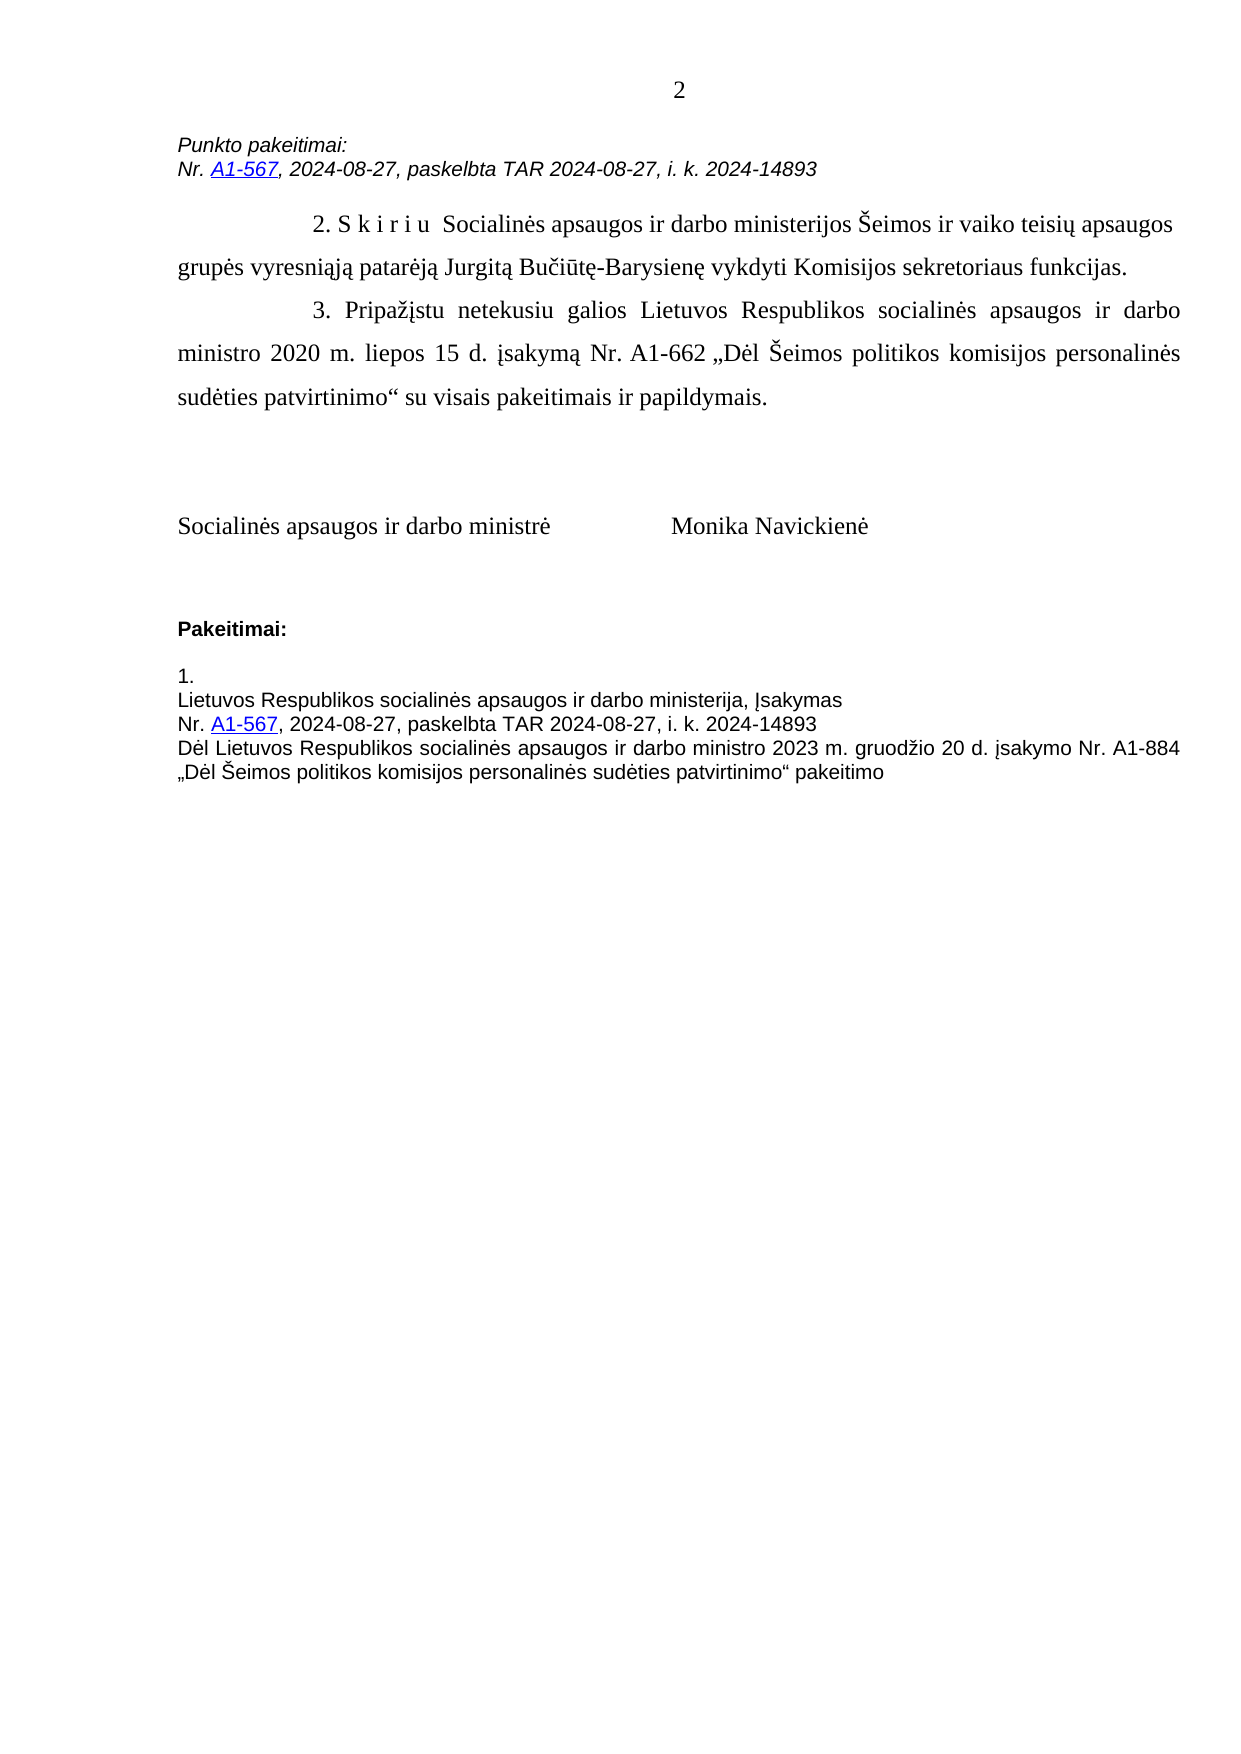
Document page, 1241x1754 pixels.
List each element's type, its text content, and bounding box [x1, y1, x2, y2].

text Pakeitimai: [177, 616, 1181, 640]
text 3. Pripažįstu netekusiu galios Lietuvos Respublikos socialinės apsaugos ir darbo ministro 2020 m. liepos 15 d. įsakymą Nr. A1-662 „Dėl Šeimos politikos komisijos personalinės sudėties patvirtinimo“ su visais pakeitimais ir papildymais. [177, 295, 1181, 410]
text Dėl Lietuvos Respublikos socialinės apsaugos ir darbo ministro 2023 m. gruodžio 20 d. įsakymo Nr. A1-884 „Dėl Šeimos politikos komisijos personalinės sudėties patvirtinimo“ pakeitimo [177, 736, 1181, 784]
text Nr. A1-567, 2024-08-27, paskelbta TAR 2024-08-27, i. k. 2024-14893 [177, 156, 1181, 180]
text Lietuvos Respublikos socialinės apsaugos ir darbo ministerija, Įsakymas [177, 688, 1181, 712]
text Socialinės apsaugos ir darbo ministrė Monika Navickienė [177, 511, 1181, 540]
text Nr. A1-567, 2024-08-27, paskelbta TAR 2024-08-27, i. k. 2024-14893 [177, 712, 1181, 736]
text 2. S k i r i u Socialinės apsaugos ir darbo ministerijos Šeimos ir vaiko teisių apsaugos grupės vyresniąją patarėją Jurgitą Bučiūtę-Barysienę vykdyti Komisijos sekretoriaus funkcijas. [177, 209, 1181, 281]
text 1. [177, 664, 1181, 688]
text Punkto pakeitimai: [177, 132, 1181, 156]
